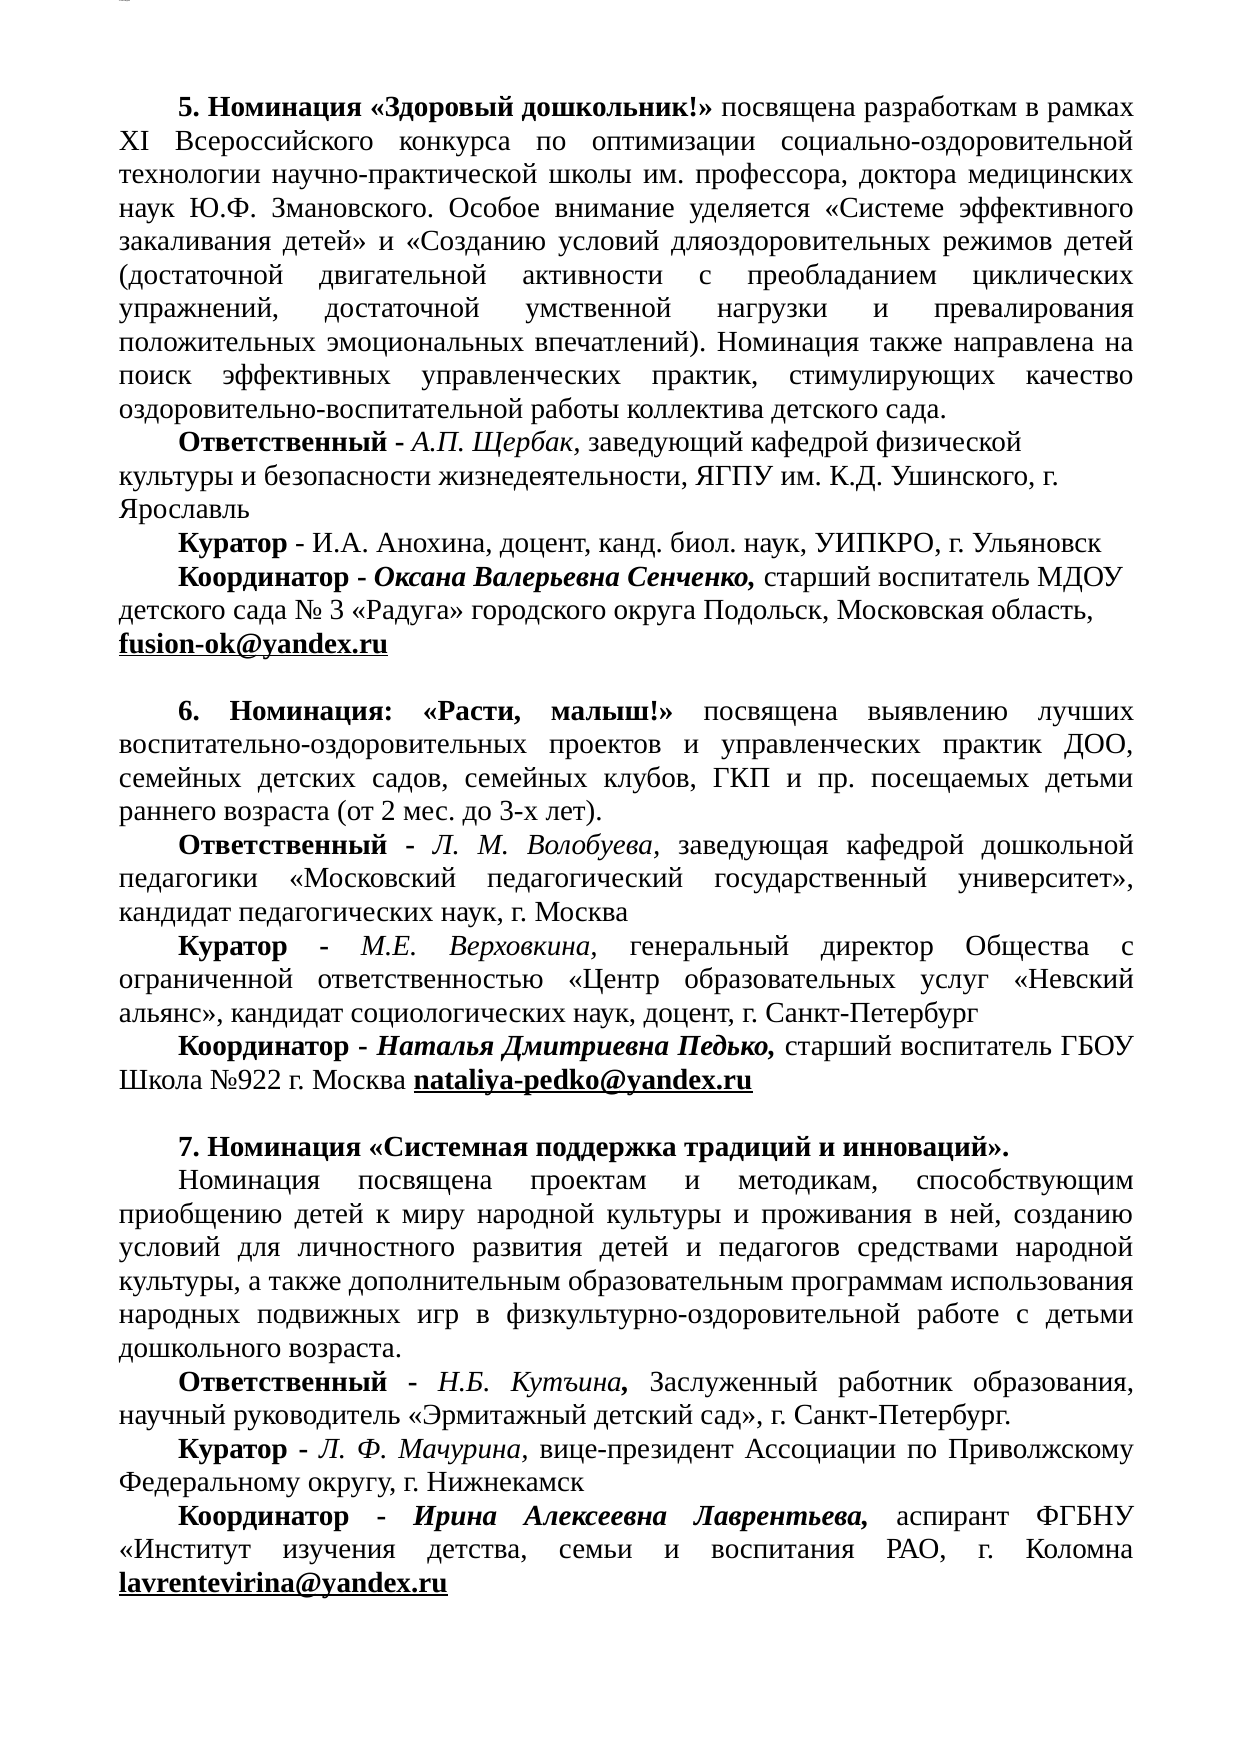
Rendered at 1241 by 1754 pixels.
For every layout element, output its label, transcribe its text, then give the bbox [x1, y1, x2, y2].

text Ответственный - А.П. Щербак, заведующий кафедрой физической культуры и безопасности жизнедеятельности, ЯГПУ им. К.Д. Ушинского, г. Ярославль [119, 424, 1134, 525]
text Координатор - Оксана Валерьевна Сенченко, старший воспитатель МДОУ детского сада № 3 «Радуга» городского округа Подольск, Московская область, fusion-ok@yandex.ru [119, 559, 1134, 659]
text Номинация посвящена проектам и методикам, способствующим приобщению детей к миру народной культуры и проживания в ней, созданию условий для личностного развития детей и педагогов средствами народной культуры, а также дополнительным образовательным программам использования народных подвижных игр в физкультурно-оздоровительной работе с детьми дошкольного возраста. [119, 1162, 1134, 1364]
text Куратор - М.Е. Верховкина, генеральный директор Общества с ограниченной ответственностью «Центр образовательных услуг «Невский альянс», кандидат социологических наук, доцент, г. Санкт-Петербург [119, 928, 1134, 1028]
text 7. Номинация «Системная поддержка традиций и инноваций». [119, 1129, 1134, 1162]
text 6. Номинация: «Расти, малыш!» посвящена выявлению лучших воспитательно-оздоровительных проектов и управленческих практик ДОО, семейных детских садов, семейных клубов, ГКП и пр. посещаемых детьми раннего возраста (от 2 мес. до 3-х лет). [119, 693, 1134, 827]
text Координатор - Ирина Алексеевна Лаврентьева, аспирант ФГБНУ «Институт изучения детства, семьи и воспитания РАО, г. Коломна lavrentevirina@yandex.ru [119, 1498, 1134, 1598]
text Куратор - Л. Ф. Мачурина, вице-президент Ассоциации по Приволжскому Федеральному округу, г. Нижнекамск [119, 1431, 1134, 1498]
text Куратор - И.А. Анохина, доцент, канд. биол. наук, УИПКРО, г. Ульяновск [119, 525, 1134, 559]
text Ответственный - Н.Б. Кутъина, Заслуженный работник образования, научный руководитель «Эрмитажный детский сад», г. Санкт-Петербург. [119, 1364, 1134, 1431]
text Координатор - Наталья Дмитриевна Педько, старший воспитатель ГБОУ Школа №922 г. Москва nataliya-pedko@yandex.ru [119, 1028, 1134, 1095]
text 5. Номинация «Здоровый дошкольник!» посвящена разработкам в рамках XI Всероссийского конкурса по оптимизации социально-оздоровительной технологии научно-практической школы им. профессора, доктора медицинских наук Ю.Ф. Змановского. Особое внимание уделяется «Системе эффективного закаливания детей» и «Созданию условий дляоздоровительных режимов детей (достаточной двигательной активности с преобладанием циклических упражнений, достаточной умственной нагрузки и превалирования положительных эмоциональных впечатлений). Номинация также направлена на поиск эффективных управленческих практик, стимулирующих качество оздоровительно-воспитательной работы коллектива детского сада. [119, 89, 1134, 424]
text Ответственный - Л. М. Волобуева, заведующая кафедрой дошкольной педагогики «Московский педагогический государственный университет», кандидат педагогических наук, г. Москва [119, 827, 1134, 928]
